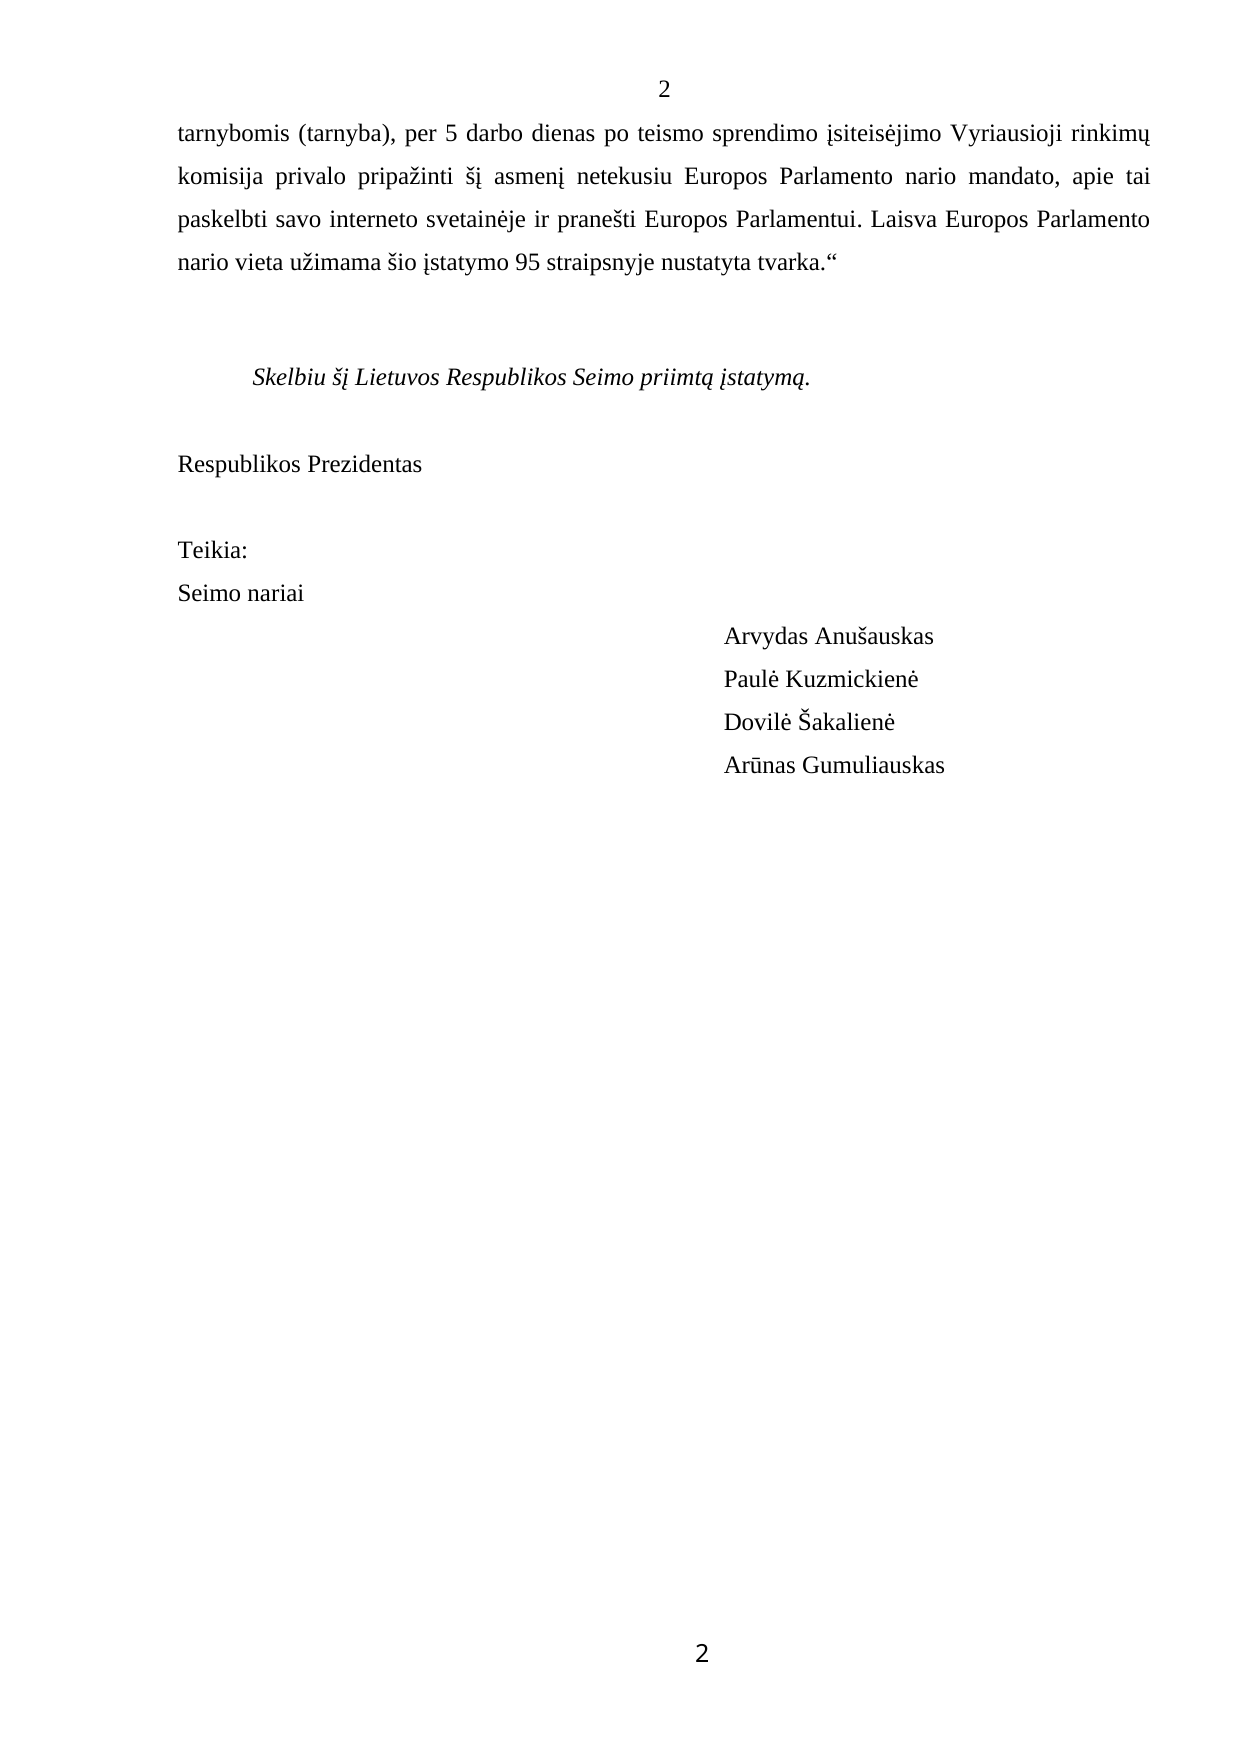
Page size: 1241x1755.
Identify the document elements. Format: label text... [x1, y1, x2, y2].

text Paulė Kuzmickienė [723, 664, 1152, 693]
text Arūnas Gumuliauskas [723, 751, 1152, 779]
text Skelbiu šį Lietuvos Respublikos Seimo priimtą įstatymą. [177, 362, 1152, 391]
text Seimo nariai [177, 578, 1152, 607]
text Teikia: [177, 535, 1152, 564]
text tarnybomis (tarnyba), per 5 darbo dienas po teismo sprendimo įsiteisėjimo Vyriausioji rinkimų komisija privalo pripažinti šį asmenį netekusiu Europos Parlamento nario mandato, apie tai paskelbti savo interneto svetainėje ir pranešti Europos Parlamentui. Laisva Europos Parlamento nario vieta užimama šio įstatymo 95 straipsnyje nustatyta tvarka.“ [177, 118, 1152, 276]
text Arvydas Anušauskas [723, 621, 1152, 650]
text Dovilė Šakalienė [723, 707, 1152, 736]
text Respublikos Prezidentas [177, 449, 1152, 477]
